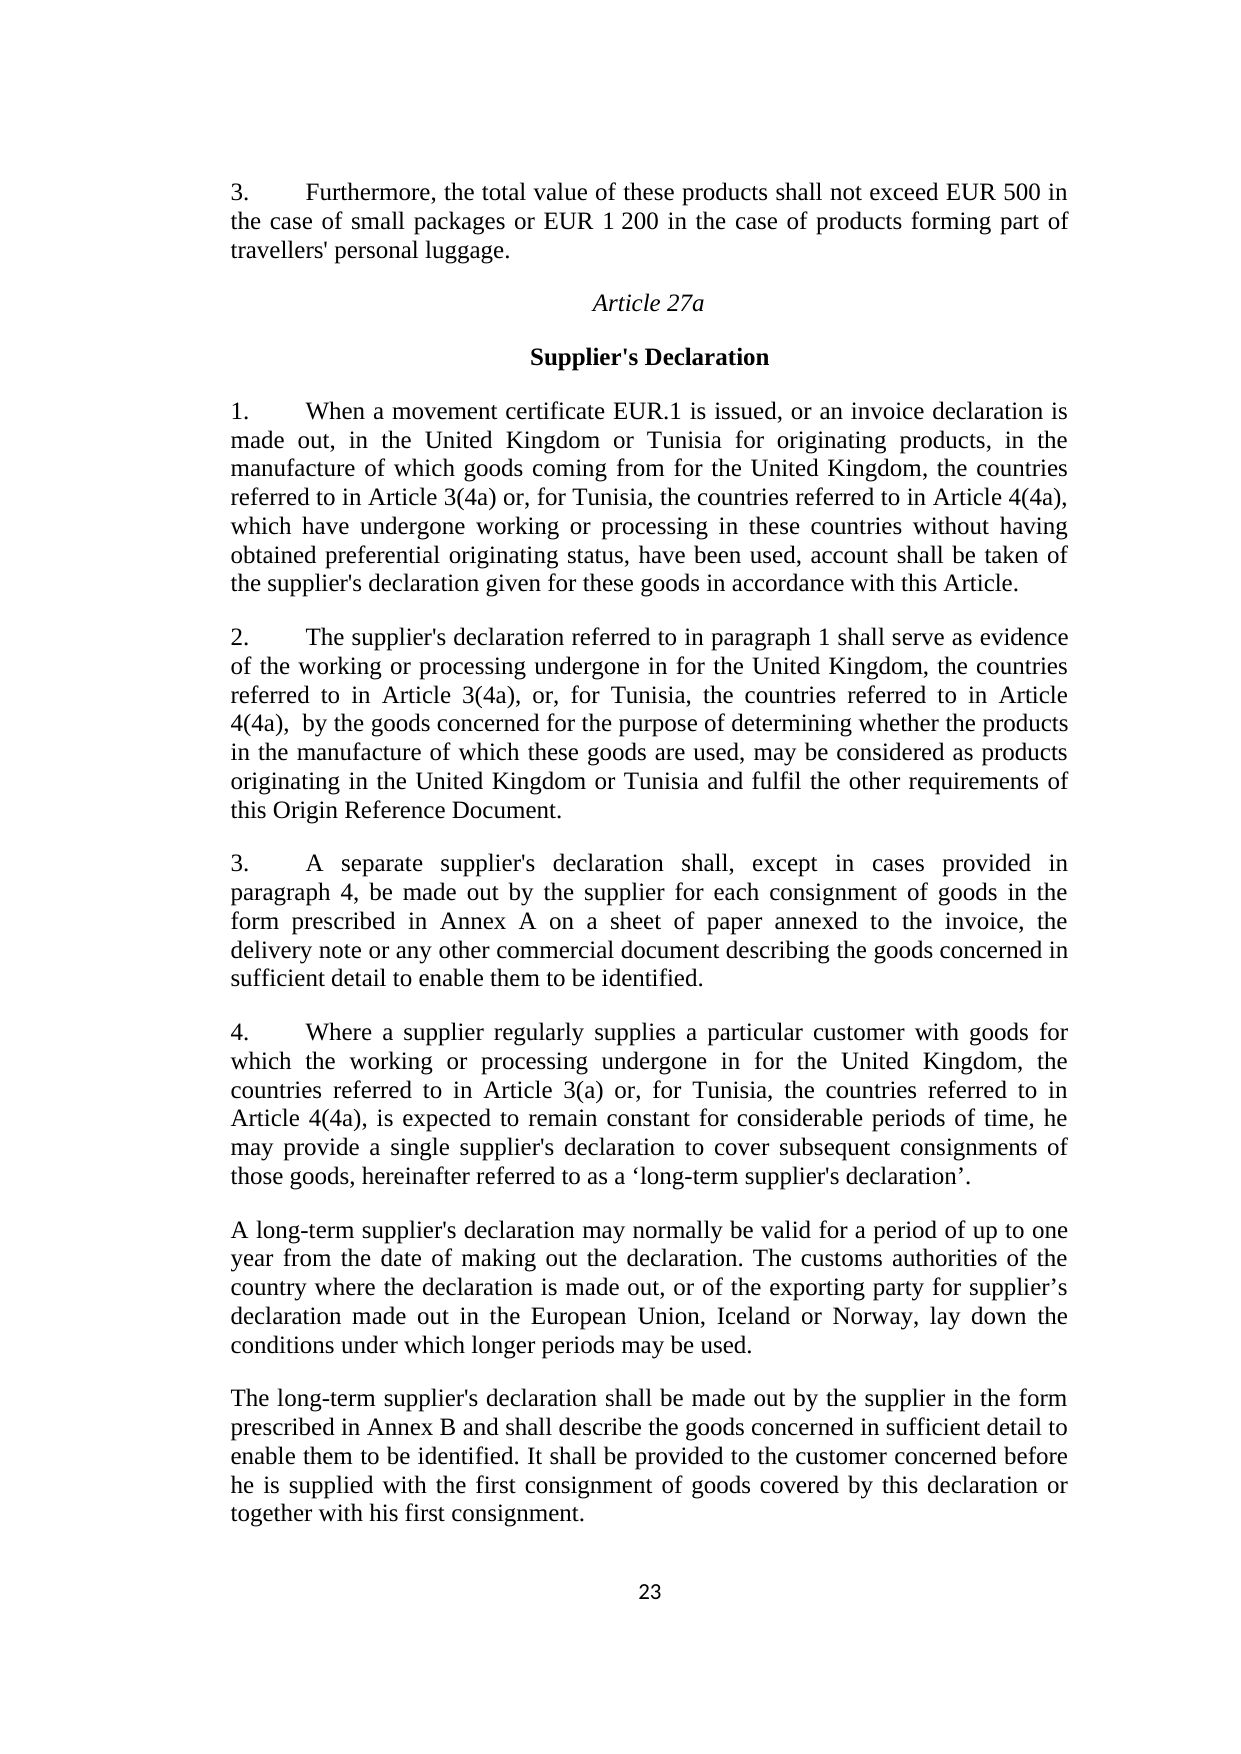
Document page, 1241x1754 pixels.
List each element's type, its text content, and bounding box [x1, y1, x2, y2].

text The long-term supplier's declaration shall be made out by the supplier in the form prescribed in Annex B and shall describe the goods concerned in sufficient detail to enable them to be identified. It shall be provided to the customer concerned before he is supplied with the first consignment of goods covered by this declaration or together with his first consignment. [230, 1383, 1069, 1527]
text A long-term supplier's declaration may normally be valid for a period of up to one year from the date of making out the declaration. The customs authorities of the country where the declaration is made out, or of the exporting party for supplier’s declaration made out in the European Union, Iceland or Norway, lay down the conditions under which longer periods may be used. [230, 1215, 1069, 1358]
text 1. When a movement certificate EUR.1 is issued, or an invoice declaration is made out, in the United Kingdom or Tunisia for originating products, in the manufacture of which goods coming from for the United Kingdom, the countries referred to in Article 3(4a) or, for Tunisia, the countries referred to in Article 4(4a), which have undergone working or processing in these countries without having obtained preferential originating status, have been used, account shall be taken of the supplier's declaration given for these goods in accordance with this Article. [230, 396, 1069, 597]
text 3. Furthermore, the total value of these products shall not exceed EUR 500 in the case of small packages or EUR 1 200 in the case of products forming part of travellers' personal luggage. [230, 177, 1069, 263]
text 2. The supplier's declaration referred to in paragraph 1 shall serve as evidence of the working or processing undergone in for the United Kingdom, the countries referred to in Article 3(4a), or, for Tunisia, the countries referred to in Article 4(4a), by the goods concerned for the purpose of determining whether the products in the manufacture of which these goods are used, may be considered as products originating in the United Kingdom or Tunisia and fulfil the other requirements of this Origin Reference Document. [230, 622, 1069, 823]
text 3. A separate supplier's declaration shall, except in cases provided in paragraph 4, be made out by the supplier for each consignment of goods in the form prescribed in Annex A on a sheet of paper annexed to the invoice, the delivery note or any other commercial document describing the goods concerned in sufficient detail to enable them to be identified. [230, 848, 1069, 992]
text Article 27a [230, 288, 1069, 317]
text Supplier's Declaration [230, 342, 1069, 371]
text 4. Where a supplier regularly supplies a particular customer with goods for which the working or processing undergone in for the United Kingdom, the countries referred to in Article 3(a) or, for Tunisia, the countries referred to in Article 4(4a), is expected to remain constant for considerable periods of time, he may provide a single supplier's declaration to cover subsequent consignments of those goods, hereinafter referred to as a ‘long-term supplier's declaration’. [230, 1017, 1069, 1190]
